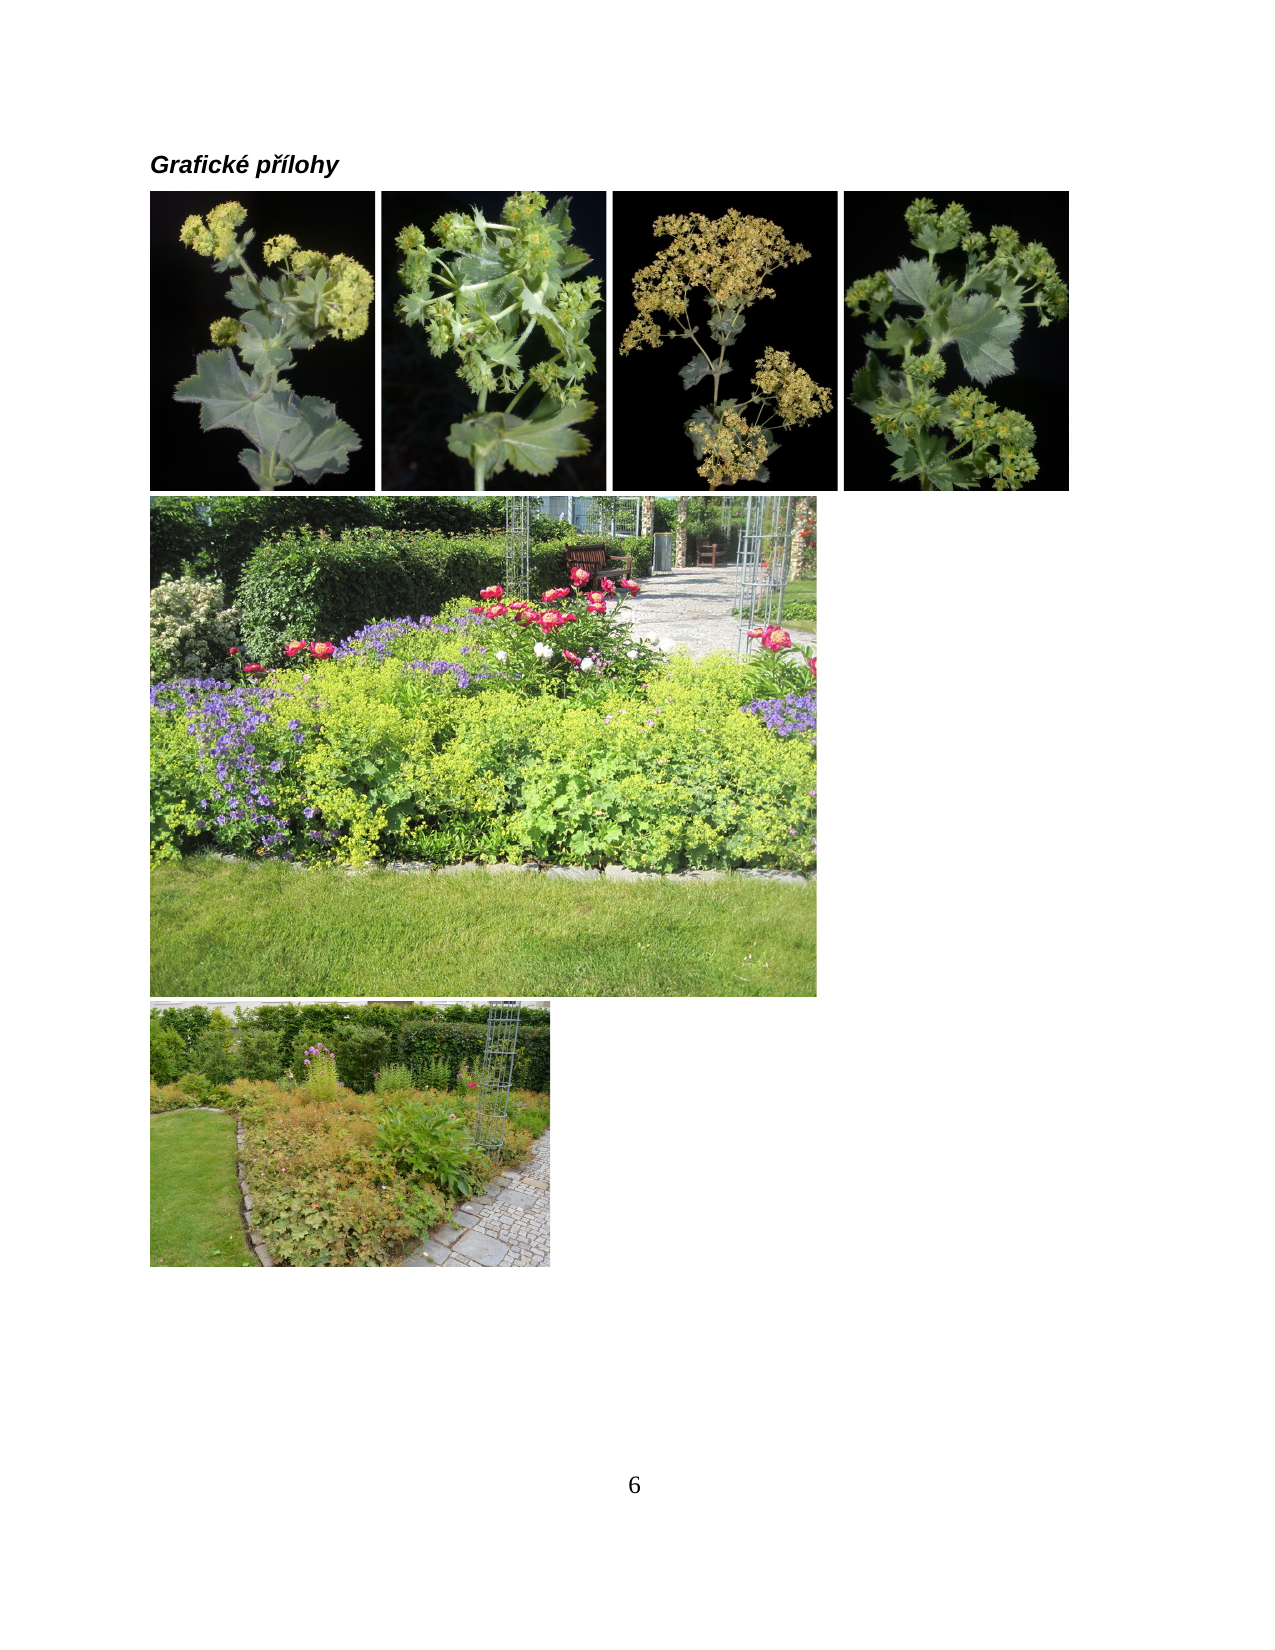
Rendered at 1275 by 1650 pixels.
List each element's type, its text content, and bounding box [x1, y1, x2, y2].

picture [612, 191, 838, 491]
picture [150, 1001, 550, 1267]
picture [150, 496, 817, 997]
picture [381, 191, 607, 491]
subtitle Grafické přílohy [150, 150, 1125, 178]
picture [843, 191, 1069, 491]
picture [150, 191, 375, 491]
